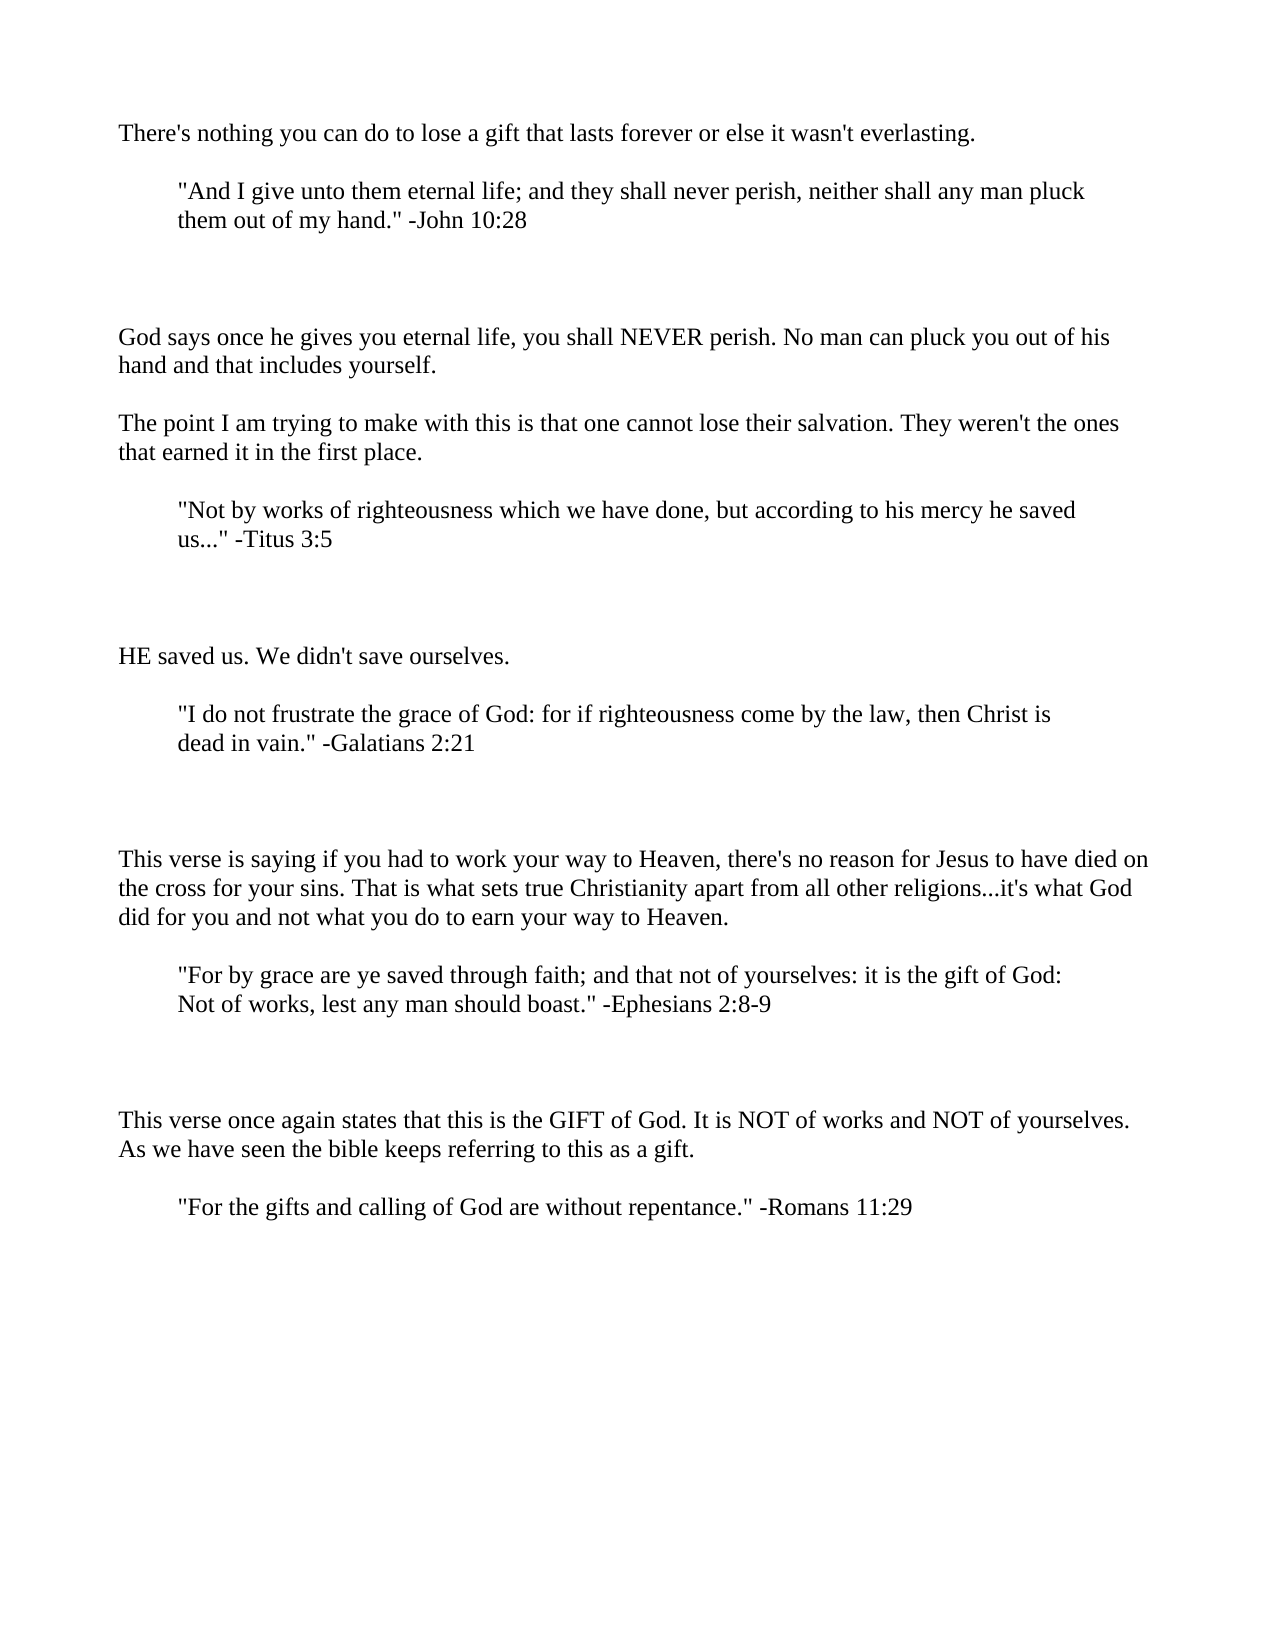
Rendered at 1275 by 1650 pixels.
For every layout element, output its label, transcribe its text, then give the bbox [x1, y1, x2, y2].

text "Not by works of righteousness which we have done, but according to his mercy he saved us..." -Titus 3:5 [177, 496, 1098, 553]
text HE saved us. We didn't save ourselves. [118, 641, 1157, 669]
text God says once he gives you eternal life, you shall NEVER perish. No man can pluck you out of his hand and that includes yourself. [118, 322, 1157, 379]
text "I do not frustrate the grace of God: for if righteousness come by the law, then Christ is dead in vain." -Galatians 2:21 [177, 699, 1098, 756]
text There's nothing you can do to lose a gift that lasts forever or else it wasn't everlasting. [118, 118, 1157, 147]
text This verse is saying if you had to work your way to Heaven, there's no reason for Jesus to have died on the cross for your sins. That is what sets true Christianity apart from all other religions...it's what God did for you and not what you do to earn your way to Heaven. [118, 844, 1157, 930]
text This verse once again states that this is the GIFT of God. It is NOT of works and NOT of yourselves. As we have seen the bible keeps referring to this as a gift. [118, 1105, 1157, 1163]
text The point I am trying to make with this is that one cannot lose their salvation. They weren't the ones that earned it in the first place. [118, 408, 1157, 466]
text "For by grace are ye saved through faith; and that not of yourselves: it is the gift of God: Not of works, lest any man should boast." -Ephesians 2:8-9 [177, 960, 1098, 1017]
text "And I give unto them eternal life; and they shall never perish, neither shall any man pluck them out of my hand." -John 10:28 [177, 176, 1098, 234]
text "For the gifts and calling of God are without repentance." -Romans 11:29 [177, 1192, 1098, 1221]
